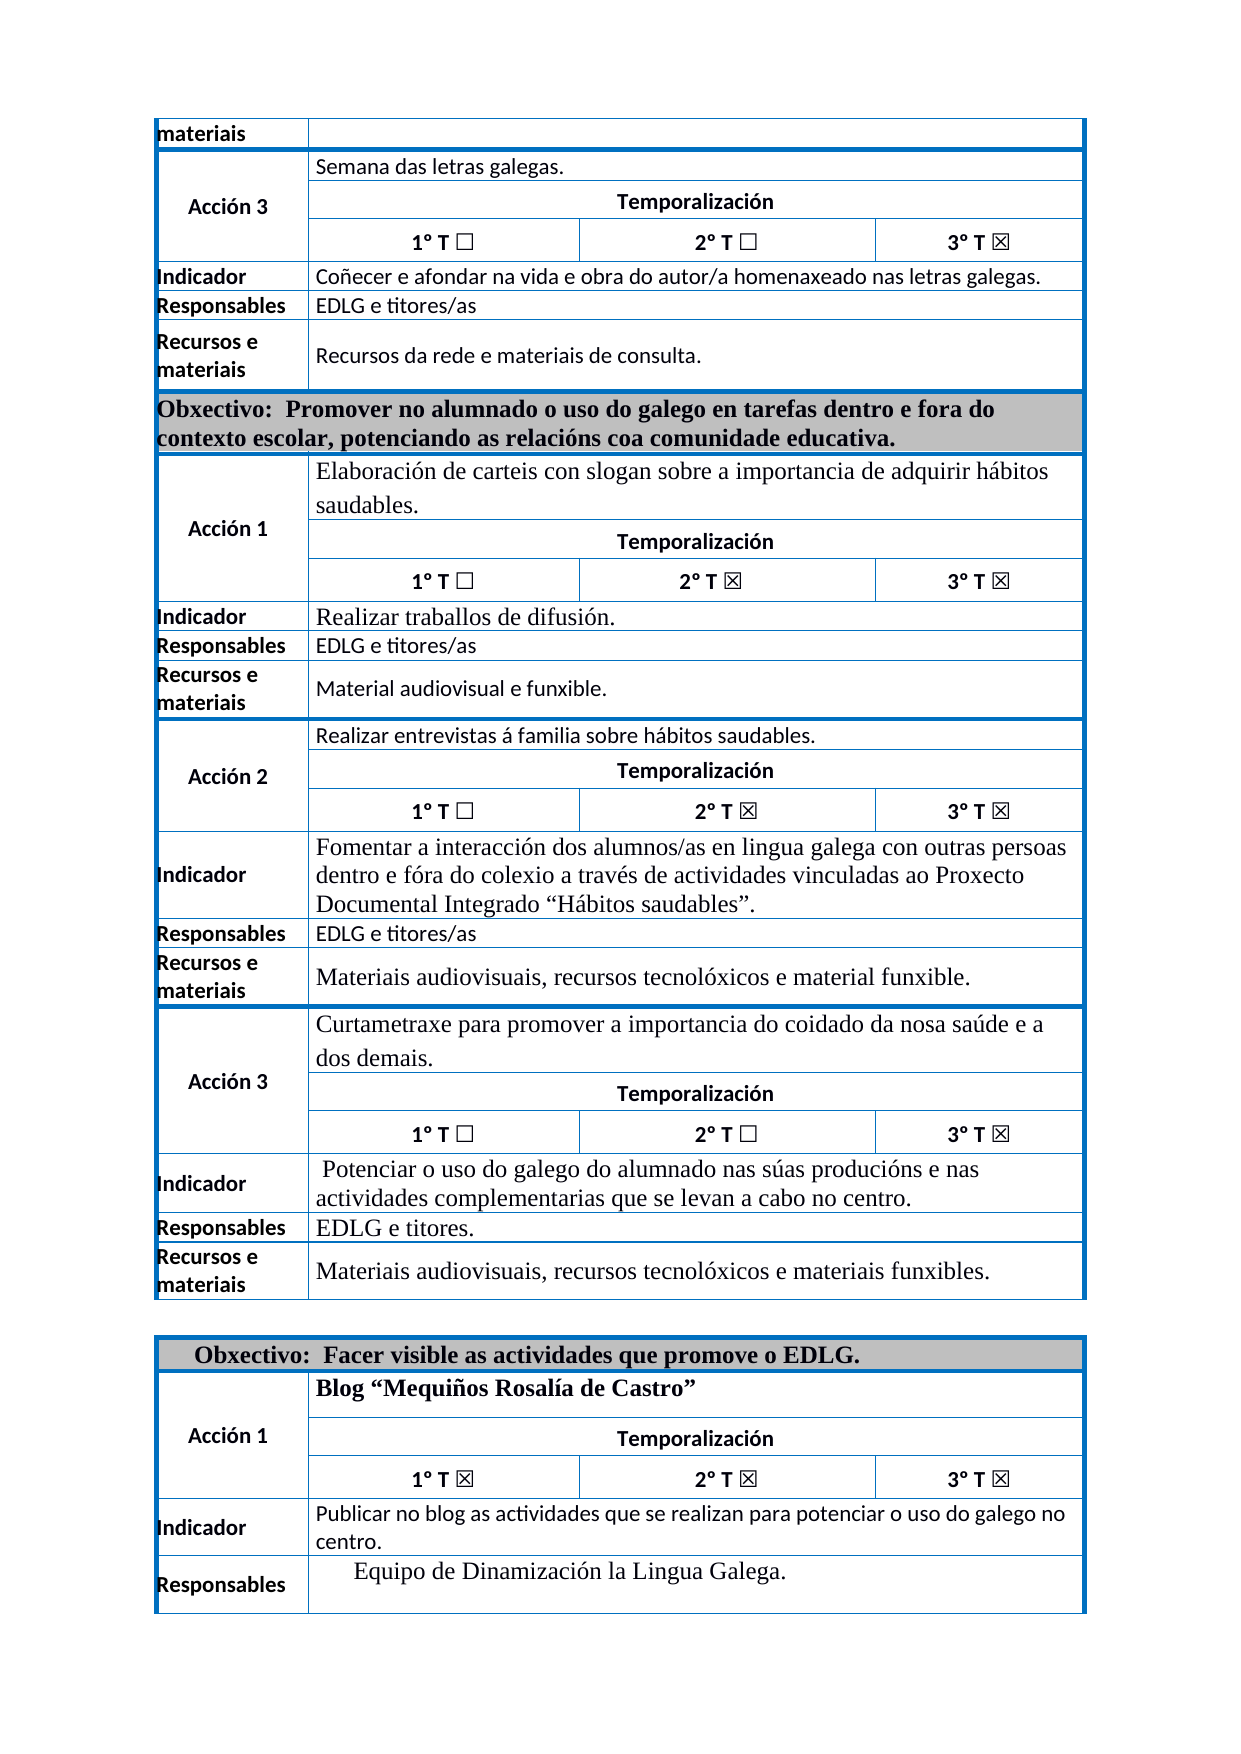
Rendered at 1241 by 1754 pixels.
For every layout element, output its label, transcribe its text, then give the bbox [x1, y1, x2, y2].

table_cell Indicador [159, 602, 308, 630]
table_cell 1º T ☐ [309, 789, 579, 831]
table_cell 3º T ☒ [876, 559, 1082, 601]
table_cell Recursos e materiais [159, 1243, 308, 1298]
table_cell 1º T ☒ [309, 1456, 579, 1498]
table_cell Realizar traballos de difusión. [309, 602, 1082, 630]
table_cell Materiais audiovisuais, recursos tecnolóxicos e material funxible. [309, 948, 1082, 1004]
table_cell Equipo de Dinamización la Lingua Galega. [309, 1556, 1082, 1613]
table_cell 3º T ☒ [876, 1456, 1082, 1498]
table_cell Temporalización [309, 1073, 1082, 1110]
table_cell Indicador [159, 832, 308, 918]
table_cell Indicador [159, 1499, 308, 1555]
table_cell Recursos e materiais [159, 320, 308, 389]
table_cell Realizar entrevistas á familia sobre hábitos saudables. [309, 721, 1082, 749]
table_cell Acción 3 [159, 1009, 308, 1153]
table_header Obxectivo: Facer visible as actividades que promove o EDLG. [159, 1340, 1082, 1369]
table_cell materiais [159, 119, 308, 147]
table_cell Responsables [159, 1213, 308, 1241]
table_cell 2º T ☒ [580, 1456, 875, 1498]
table_cell Indicador [159, 262, 308, 290]
table_cell Responsables [159, 1556, 308, 1613]
table_cell 2º T ☐ [580, 1111, 875, 1153]
table_cell Fomentar a interacción dos alumnos/as en lingua galega con outras persoas dentro e fóra do colexio a través de actividades vinculadas ao Proxecto Documental Integrado “Hábitos saudables”. [309, 832, 1082, 918]
table_cell 2º T ☒ [580, 789, 875, 831]
table_cell Publicar no blog as actividades que se realizan para potenciar o uso do galego no centro. [309, 1499, 1082, 1555]
table_cell 1º T ☐ [309, 1111, 579, 1153]
table_cell Responsables [159, 919, 308, 947]
table_cell Temporalización [309, 750, 1082, 787]
table_cell Temporalización [309, 1418, 1082, 1455]
table_cell 1º T ☐ [309, 559, 579, 601]
table_cell 2º T ☒ [580, 559, 875, 601]
table_cell Recursos e materiais [159, 948, 308, 1004]
table_cell Recursos da rede e materiais de consulta. [309, 320, 1082, 389]
table_cell EDLG e titores/as [309, 631, 1082, 659]
table_cell Responsables [159, 631, 308, 659]
table_cell Materiais audiovisuais, recursos tecnolóxicos e materiais funxibles. [309, 1243, 1082, 1298]
table_cell Acción 3 [159, 152, 308, 261]
table_cell Blog “Mequiños Rosalía de Castro” [309, 1373, 1082, 1417]
table_cell Indicador [159, 1154, 308, 1212]
table_cell [309, 119, 1082, 147]
table_cell Coñecer e afondar na vida e obra do autor/a homenaxeado nas letras galegas. [309, 262, 1082, 290]
table_cell EDLG e titores/as [309, 291, 1082, 319]
table_cell 3º T ☒ [876, 219, 1082, 261]
table_cell 2º T ☐ [580, 219, 875, 261]
table_cell 3º T ☒ [876, 789, 1082, 831]
table_cell Potenciar o uso do galego do alumnado nas súas producións e nas actividades complementarias que se levan a cabo no centro. [309, 1154, 1082, 1212]
table_cell Acción 1 [159, 1373, 308, 1498]
table_cell Acción 2 [159, 721, 308, 831]
table_cell 1º T ☐ [309, 219, 579, 261]
table_cell Semana das letras galegas. [309, 152, 1082, 180]
table_cell EDLG e titores/as [309, 919, 1082, 947]
table_cell 3º T ☒ [876, 1111, 1082, 1153]
table_cell Material audiovisual e funxible. [309, 661, 1082, 717]
table_cell Temporalización [309, 520, 1082, 557]
table_cell Elaboración de carteis con slogan sobre a importancia de adquirir hábitos saudables. [309, 456, 1082, 519]
table_cell Temporalización [309, 181, 1082, 218]
table_cell Responsables [159, 291, 308, 319]
table_cell Recursos e materiais [159, 661, 308, 717]
table_cell Acción 1 [159, 456, 308, 601]
table_cell EDLG e titores. [309, 1213, 1082, 1241]
table_cell Curtametraxe para promover a importancia do coidado da nosa saúde e a dos demais. [309, 1009, 1082, 1072]
table_cell Obxectivo: Promover no alumnado o uso do galego en tarefas dentro e fora do contexto escolar, potenciando as relacións coa comunidade educativa. [159, 394, 1082, 451]
